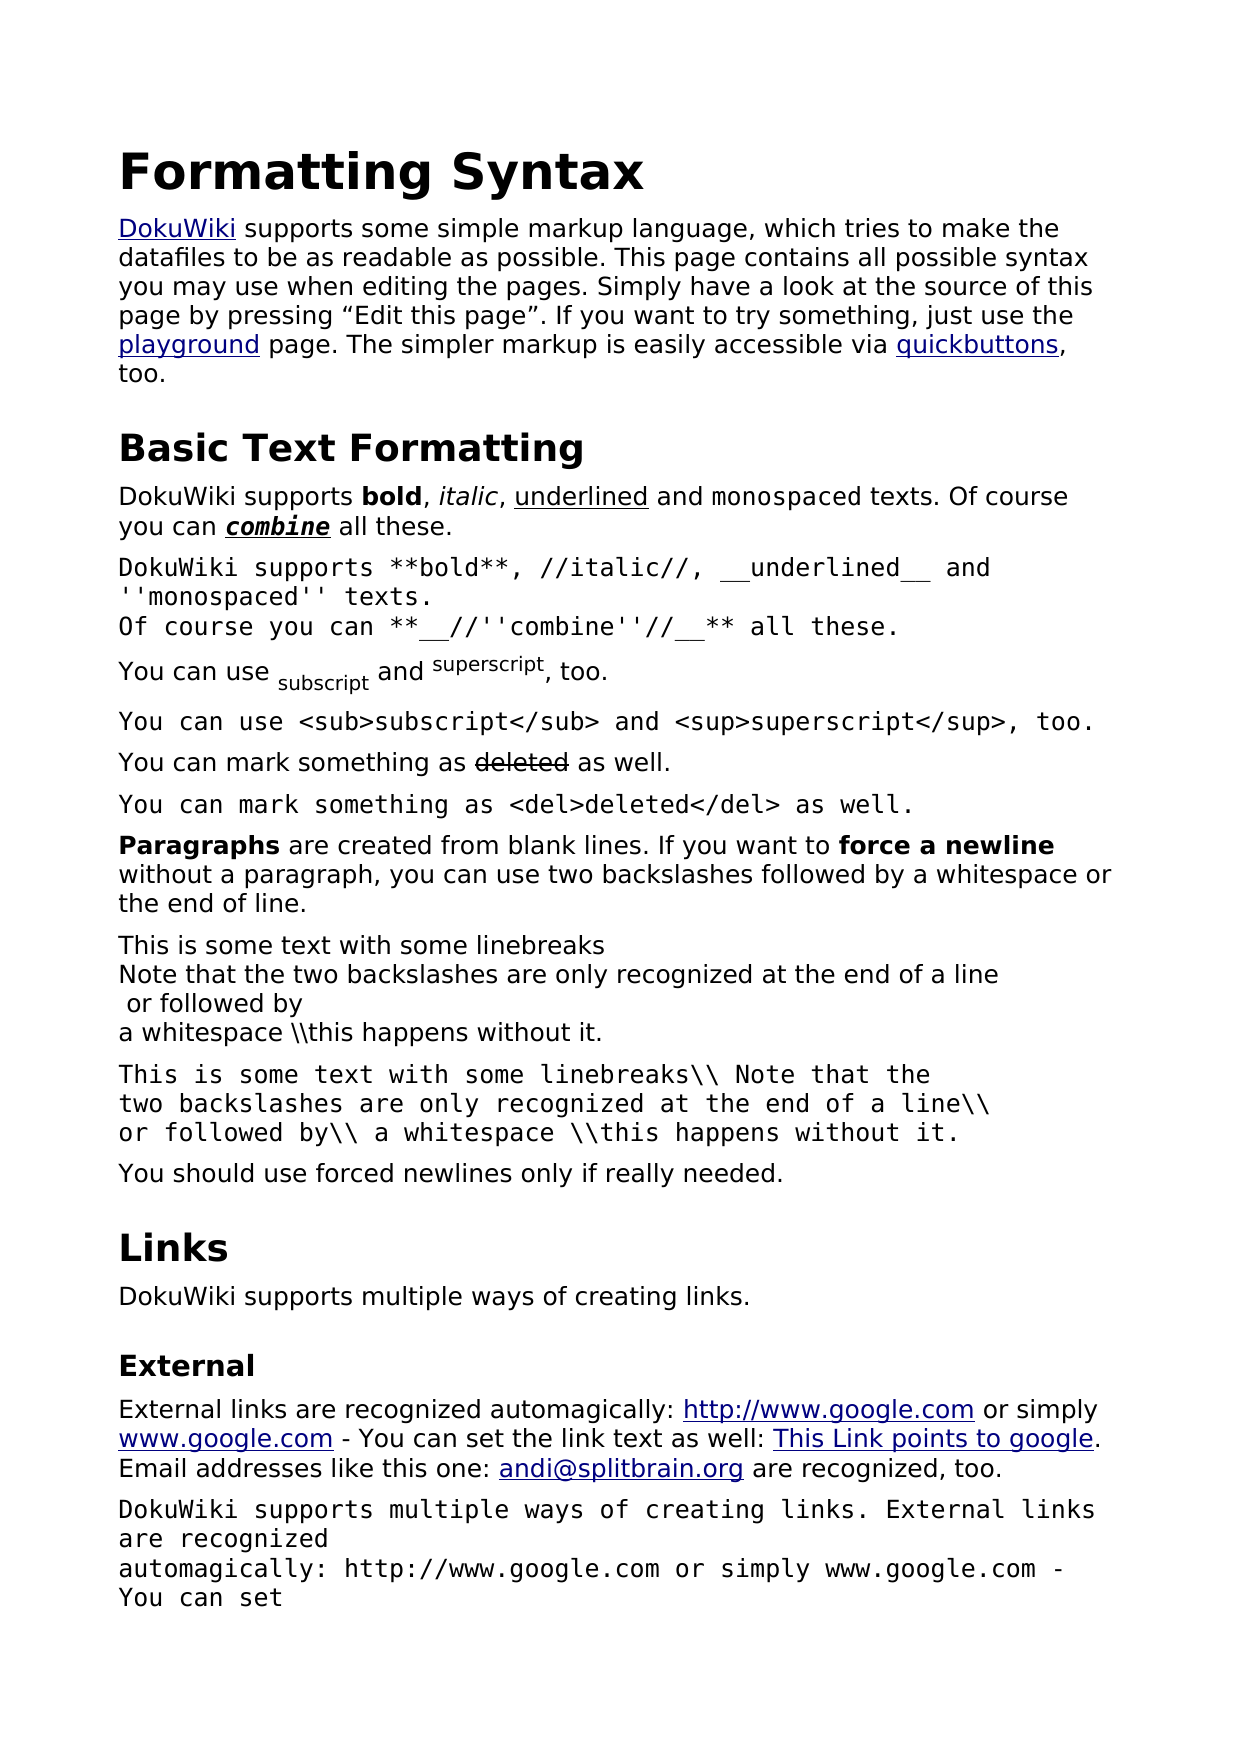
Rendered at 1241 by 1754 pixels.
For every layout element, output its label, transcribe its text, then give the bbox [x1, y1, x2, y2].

text You can mark something as deleted as well. [118, 748, 1122, 778]
text Paragraphs are created from blank lines. If you want to force a newline without a paragraph, you can use two backslashes followed by a whitespace or the end of line. [118, 831, 1122, 919]
subtitle Formatting Syntax [118, 143, 1122, 201]
text You can use subscript and superscript, too. [118, 653, 1122, 695]
text You can use <sub>subscript</sub> and <sup>superscript</sup>, too. [118, 708, 1122, 737]
text You can mark something as <del>deleted</del> as well. [118, 790, 1122, 819]
subtitle Basic Text Formatting [118, 426, 1122, 470]
text DokuWiki supports some simple markup language, which tries to make the datafiles to be as readable as possible. This page contains all possible syntax you may use when editing the pages. Simply have a look at the source of this page by pressing “Edit this page”. If you want to try something, just use the playground page. The simpler markup is easily accessible via quickbuttons, too. [118, 214, 1122, 389]
subtitle External [118, 1349, 1122, 1383]
text DokuWiki supports bold, italic, underlined and monospaced texts. Of course you can combine all these. [118, 482, 1122, 541]
text This is some text with some linebreaks Note that the two backslashes are only recognized at the end of a line or followed by a whitespace \\this happens without it. [118, 931, 1122, 1048]
text This is some text with some linebreaks\\ Note that the two backslashes are only recognized at the end of a line\\ or followed by\\ a whitespace \\this happens without it. [118, 1060, 1122, 1148]
subtitle Links [118, 1226, 1122, 1270]
text DokuWiki supports **bold**, //italic//, __underlined__ and ''monospaced'' texts. Of course you can **__//''combine''//__** all these. [118, 553, 1122, 641]
text DokuWiki supports multiple ways of creating links. External links are recognized automagically: http://www.google.com or simply www.google.com - You can set [118, 1496, 1122, 1612]
text You should use forced newlines only if really needed. [118, 1159, 1122, 1189]
text External links are recognized automagically: http://www.google.com or simply www.google.com - You can set the link text as well: This Link points to google. Email addresses like this one: andi@splitbrain.org are recognized, too. [118, 1396, 1122, 1483]
text DokuWiki supports multiple ways of creating links. [118, 1282, 1122, 1312]
